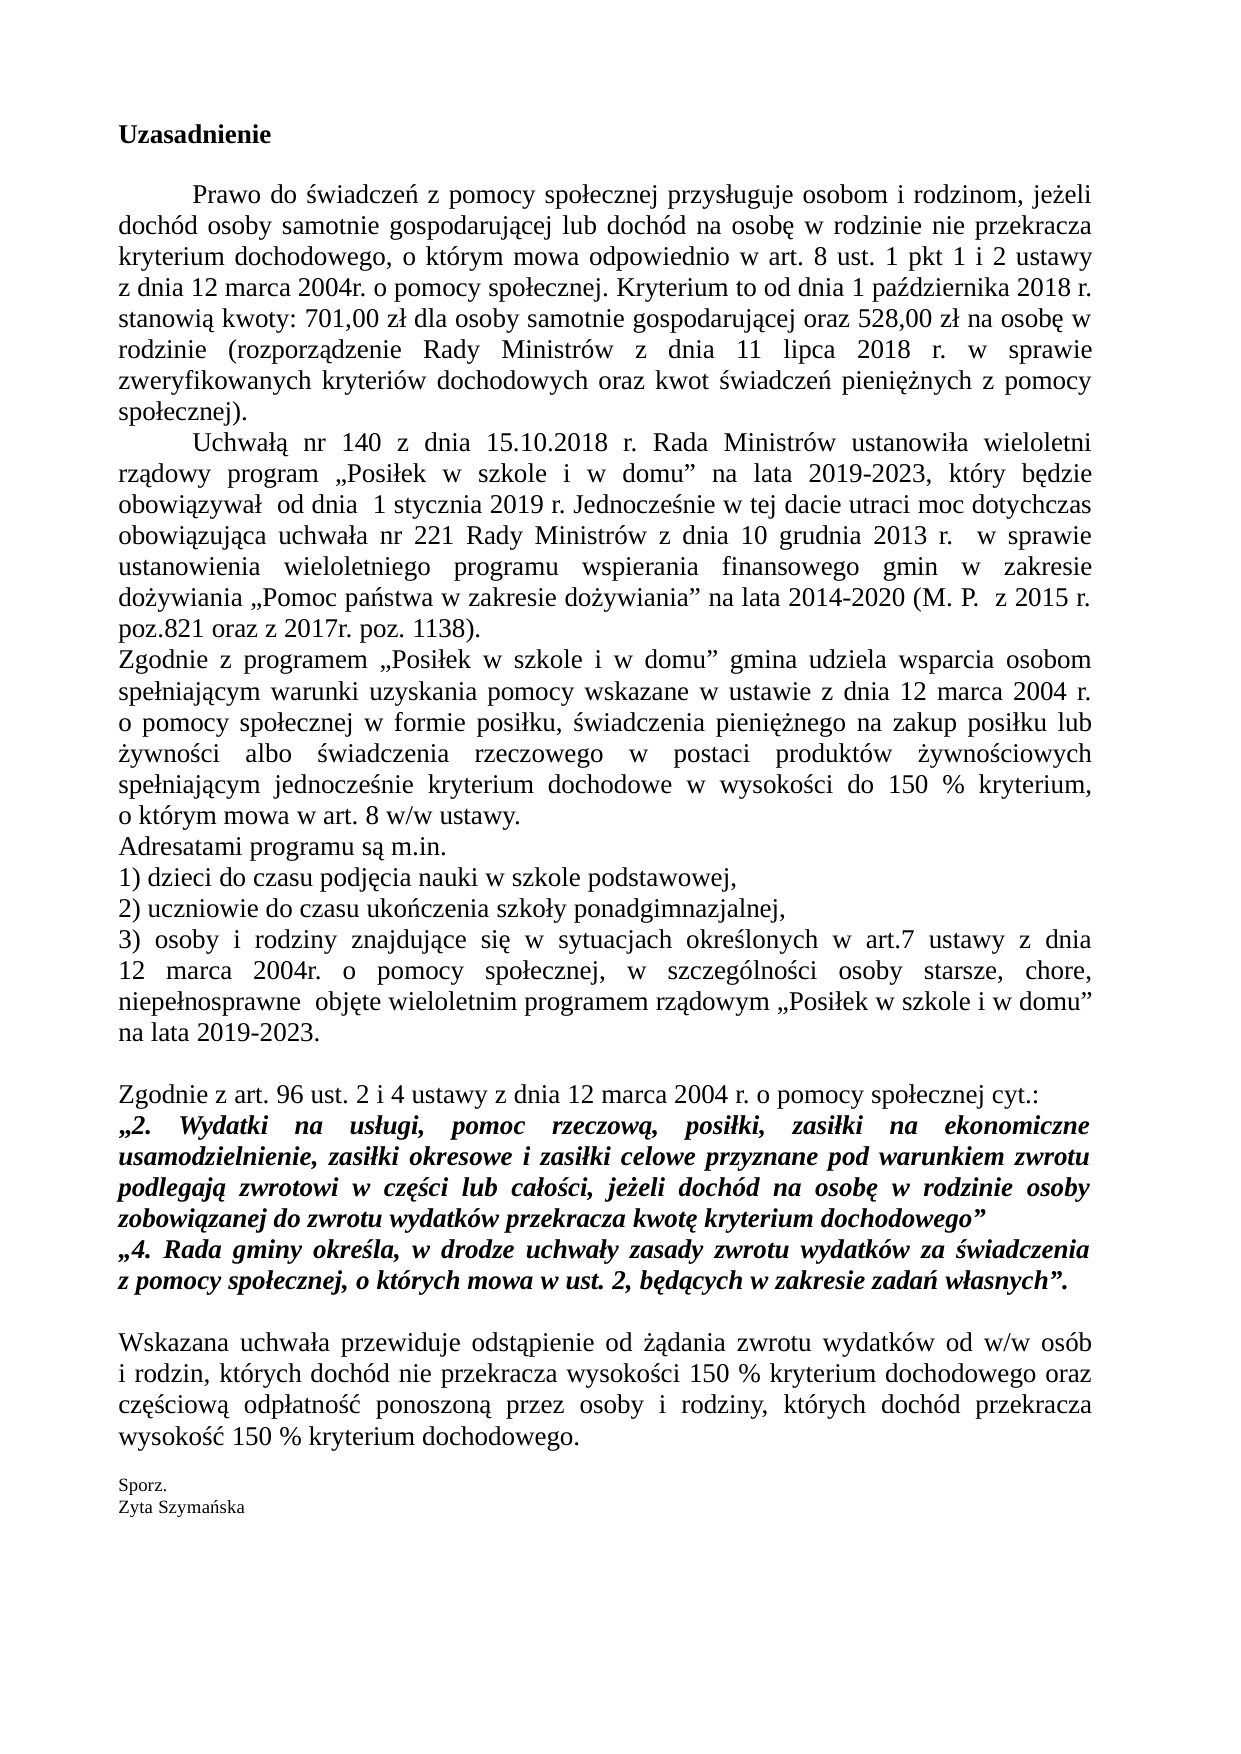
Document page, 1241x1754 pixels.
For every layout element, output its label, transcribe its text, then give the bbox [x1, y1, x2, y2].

text Uzasadnienie [118, 118, 1093, 149]
text 3) osoby i rodziny znajdujące się w sytuacjach określonych w art.7 ustawy z dnia 12 marca 2004r. o pomocy społecznej, w szczególności osoby starsze, chore, niepełnosprawne objęte wieloletnim programem rządowym „Posiłek w szkole i w domu” na lata 2019-2023. [118, 923, 1093, 1047]
text Uchwałą nr 140 z dnia 15.10.2018 r. Rada Ministrów ustanowiła wieloletni rządowy program „Posiłek w szkole i w domu” na lata 2019-2023, który będzie obowiązywał od dnia 1 stycznia 2019 r. Jednocześnie w tej dacie utraci moc dotychczas obowiązująca uchwała nr 221 Rady Ministrów z dnia 10 grudnia 2013 r. w sprawie ustanowienia wieloletniego programu wspierania finansowego gmin w zakresie dożywiania „Pomoc państwa w zakresie dożywiania” na lata 2014-2020 (M. P. z 2015 r. poz.821 oraz z 2017r. poz. 1138). [118, 427, 1093, 644]
text Adresatami programu są m.in. [118, 830, 1093, 861]
text Wskazana uchwała przewiduje odstąpienie od żądania zwrotu wydatków od w/w osób i rodzin, których dochód nie przekracza wysokości 150 % kryterium dochodowego oraz częściową odpłatność ponoszoną przez osoby i rodziny, których dochód przekracza wysokość 150 % kryterium dochodowego. [118, 1327, 1093, 1451]
text 1) dzieci do czasu podjęcia nauki w szkole podstawowej, [118, 861, 1093, 892]
text Sporz. [118, 1473, 1093, 1495]
text Zgodnie z art. 96 ust. 2 i 4 ustawy z dnia 12 marca 2004 r. o pomocy społecznej cyt.: [118, 1078, 1093, 1109]
text Prawo do świadczeń z pomocy społecznej przysługuje osobom i rodzinom, jeżeli dochód osoby samotnie gospodarującej lub dochód na osobę w rodzinie nie przekracza kryterium dochodowego, o którym mowa odpowiednio w art. 8 ust. 1 pkt 1 i 2 ustawy z dnia 12 marca 2004r. o pomocy społecznej. Kryterium to od dnia 1 października 2018 r. stanowią kwoty: 701,00 zł dla osoby samotnie gospodarującej oraz 528,00 zł na osobę w rodzinie (rozporządzenie Rady Ministrów z dnia 11 lipca 2018 r. w sprawie zweryfikowanych kryteriów dochodowych oraz kwot świadczeń pieniężnych z pomocy społecznej). [118, 178, 1093, 427]
text „4. Rada gminy określa, w drodze uchwały zasady zwrotu wydatków za świadczenia z pomocy społecznej, o których mowa w ust. 2, będących w zakresie zadań własnych”. [118, 1234, 1093, 1296]
text Zgodnie z programem „Posiłek w szkole i w domu” gmina udziela wsparcia osobom spełniającym warunki uzyskania pomocy wskazane w ustawie z dnia 12 marca 2004 r. o pomocy społecznej w formie posiłku, świadczenia pieniężnego na zakup posiłku lub żywności albo świadczenia rzeczowego w postaci produktów żywnościowych spełniającym jednocześnie kryterium dochodowe w wysokości do 150 % kryterium, o którym mowa w art. 8 w/w ustawy. [118, 644, 1093, 830]
text 2) uczniowie do czasu ukończenia szkoły ponadgimnazjalnej, [118, 892, 1093, 923]
text Zyta Szymańska [118, 1495, 1093, 1517]
text „2. Wydatki na usługi, pomoc rzeczową, posiłki, zasiłki na ekonomiczne usamodzielnienie, zasiłki okresowe i zasiłki celowe przyznane pod warunkiem zwrotu podlegają zwrotowi w części lub całości, jeżeli dochód na osobę w rodzinie osoby zobowiązanej do zwrotu wydatków przekracza kwotę kryterium dochodowego” [118, 1109, 1093, 1234]
